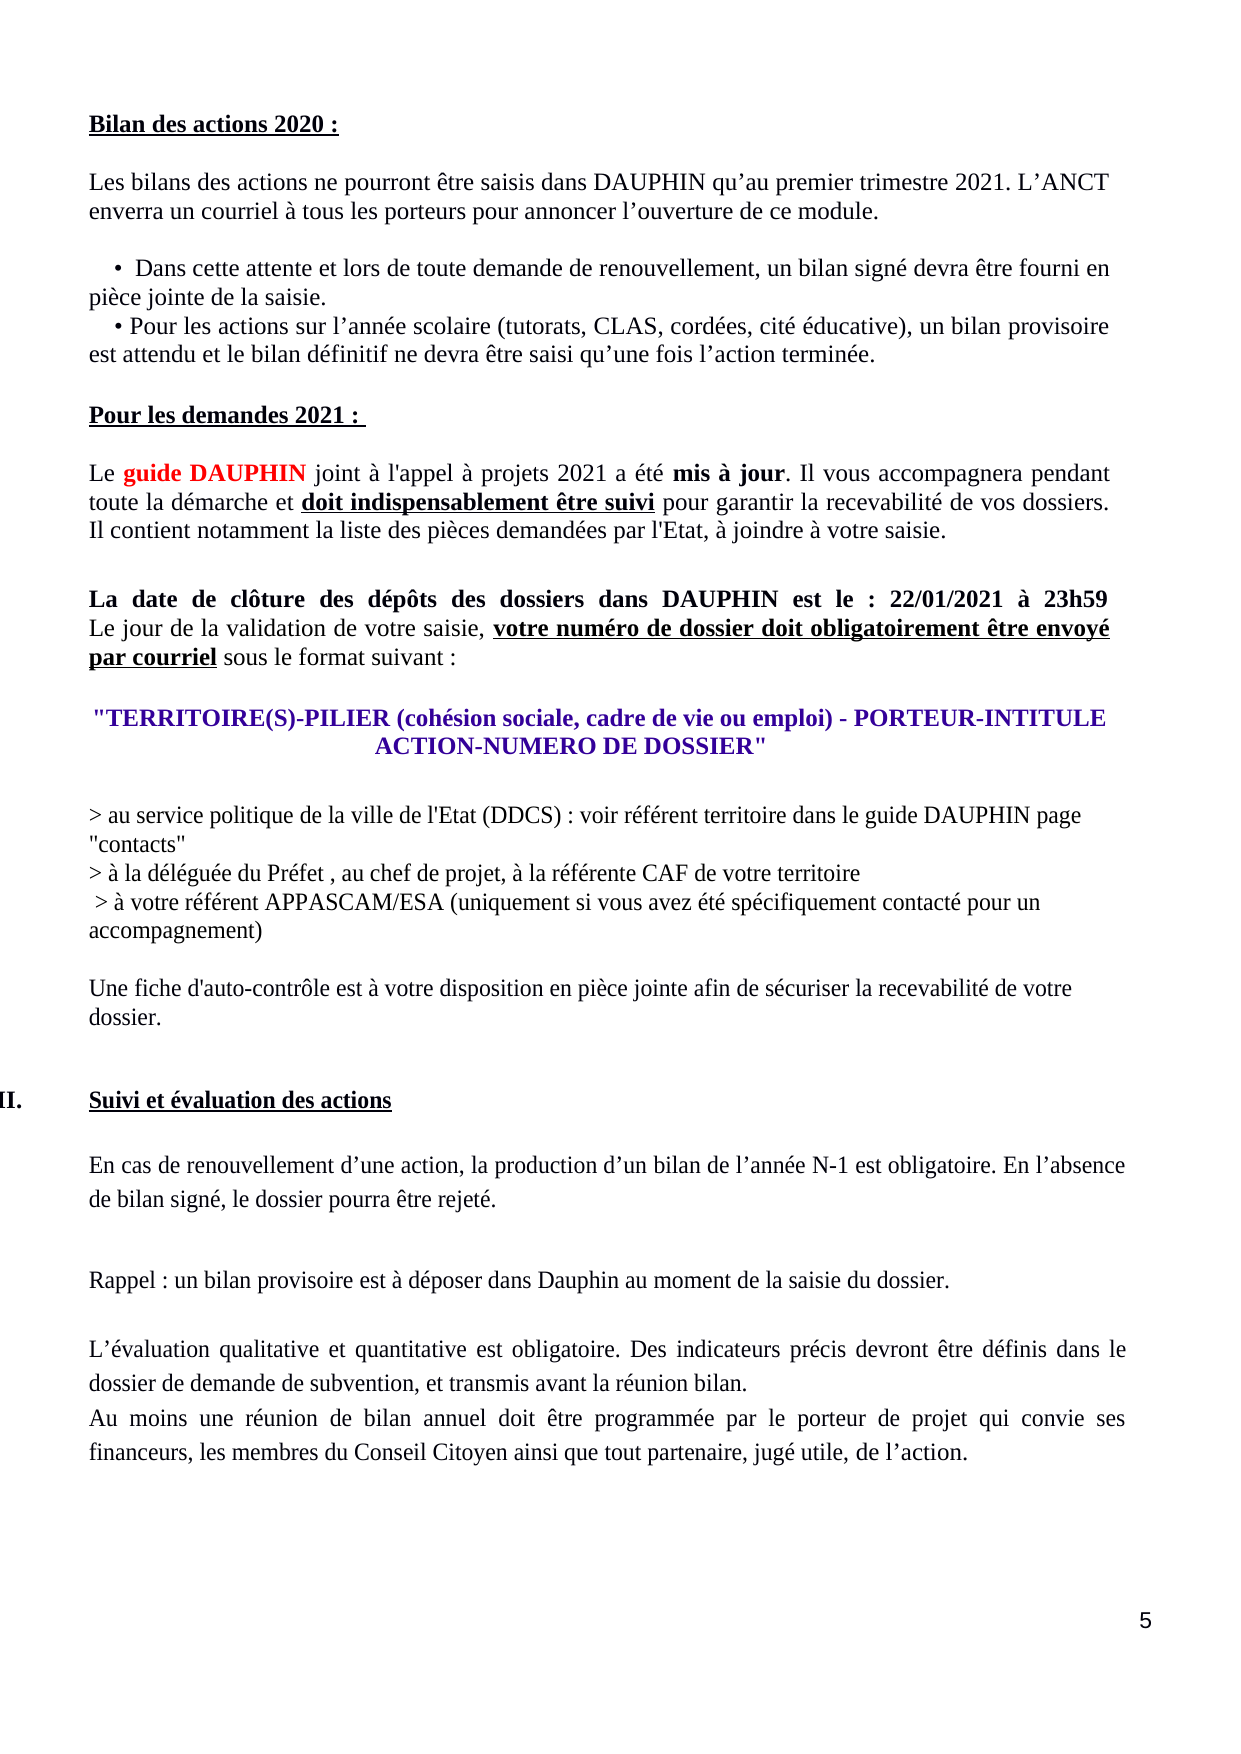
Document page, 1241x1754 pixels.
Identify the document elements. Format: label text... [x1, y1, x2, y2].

text Bilan des actions 2020 : Les bilans des actions ne pourront être saisis dans DAUPHIN qu’au premier trimestre 2021. L’ANCT enverra un courriel à tous les porteurs pour annoncer l’ouverture de ce module. • Dans cette attente et lors de toute demande de renouvellement, un bilan signé devra être fourni en pièce jointe de la saisie. • Pour les actions sur l’année scolaire (tutorats, CLAS, cordées, cité éducative), un bilan provisoire est attendu et le bilan définitif ne devra être saisi qu’une fois l’action terminée. [88, 109, 1110, 394]
list Suivi et évaluation des actions [0, 1085, 1152, 1114]
text > au service politique de la ville de l'Etat (DDCS) : voir référent territoire dans le guide DAUPHIN page "contacts" > à la déléguée du Préfet , au chef de projet, à la référente CAF de votre territoire > à votre référent APPASCAM/ESA (uniquement si vous avez été spécifiquement contacté pour un accompagnement) Une fiche d'auto-contrôle est à votre disposition en pièce jointe afin de sécuriser la recevabilité de votre dossier. [88, 800, 1110, 1057]
text "TERRITOIRE(S)-PILIER (cohésion sociale, cadre de vie ou emploi) - PORTEUR-INTITULE ACTION-NUMERO DE DOSSIER" [88, 703, 1110, 760]
text Rappel : un bilan provisoire est à déposer dans Dauphin au moment de la saisie du dossier. [88, 1265, 1128, 1293]
text Pour les demandes 2021 : Le guide DAUPHIN joint à l'appel à projets 2021 a été mis à jour. Il vous accompagnera pendant toute la démarche et doit indispensablement être suivi pour garantir la recevabilité de vos dossiers. Il contient notamment la liste des pièces demandées par l'Etat, à joindre à votre saisie. [88, 400, 1110, 544]
text En cas de renouvellement d’une action, la production d’un bilan de l’année N-1 est obligatoire. En l’absence de bilan signé, le dossier pourra être rejeté. [88, 1150, 1128, 1213]
text Au moins une réunion de bilan annuel doit être programmée par le porteur de projet qui convie ses financeurs, les membres du Conseil Citoyen ainsi que tout partenaire, jugé utile, de l’action. [88, 1403, 1128, 1466]
text La date de clôture des dépôts des dossiers dans DAUPHIN est le : 22/01/2021 à 23h59 Le jour de la validation de votre saisie, votre numéro de dossier doit obligatoirement être envoyé par courriel sous le format suivant : [88, 584, 1110, 697]
text L’évaluation qualitative et quantitative est obligatoire. Des indicateurs précis devront être définis dans le dossier de demande de subvention, et transmis avant la réunion bilan. [88, 1334, 1128, 1397]
